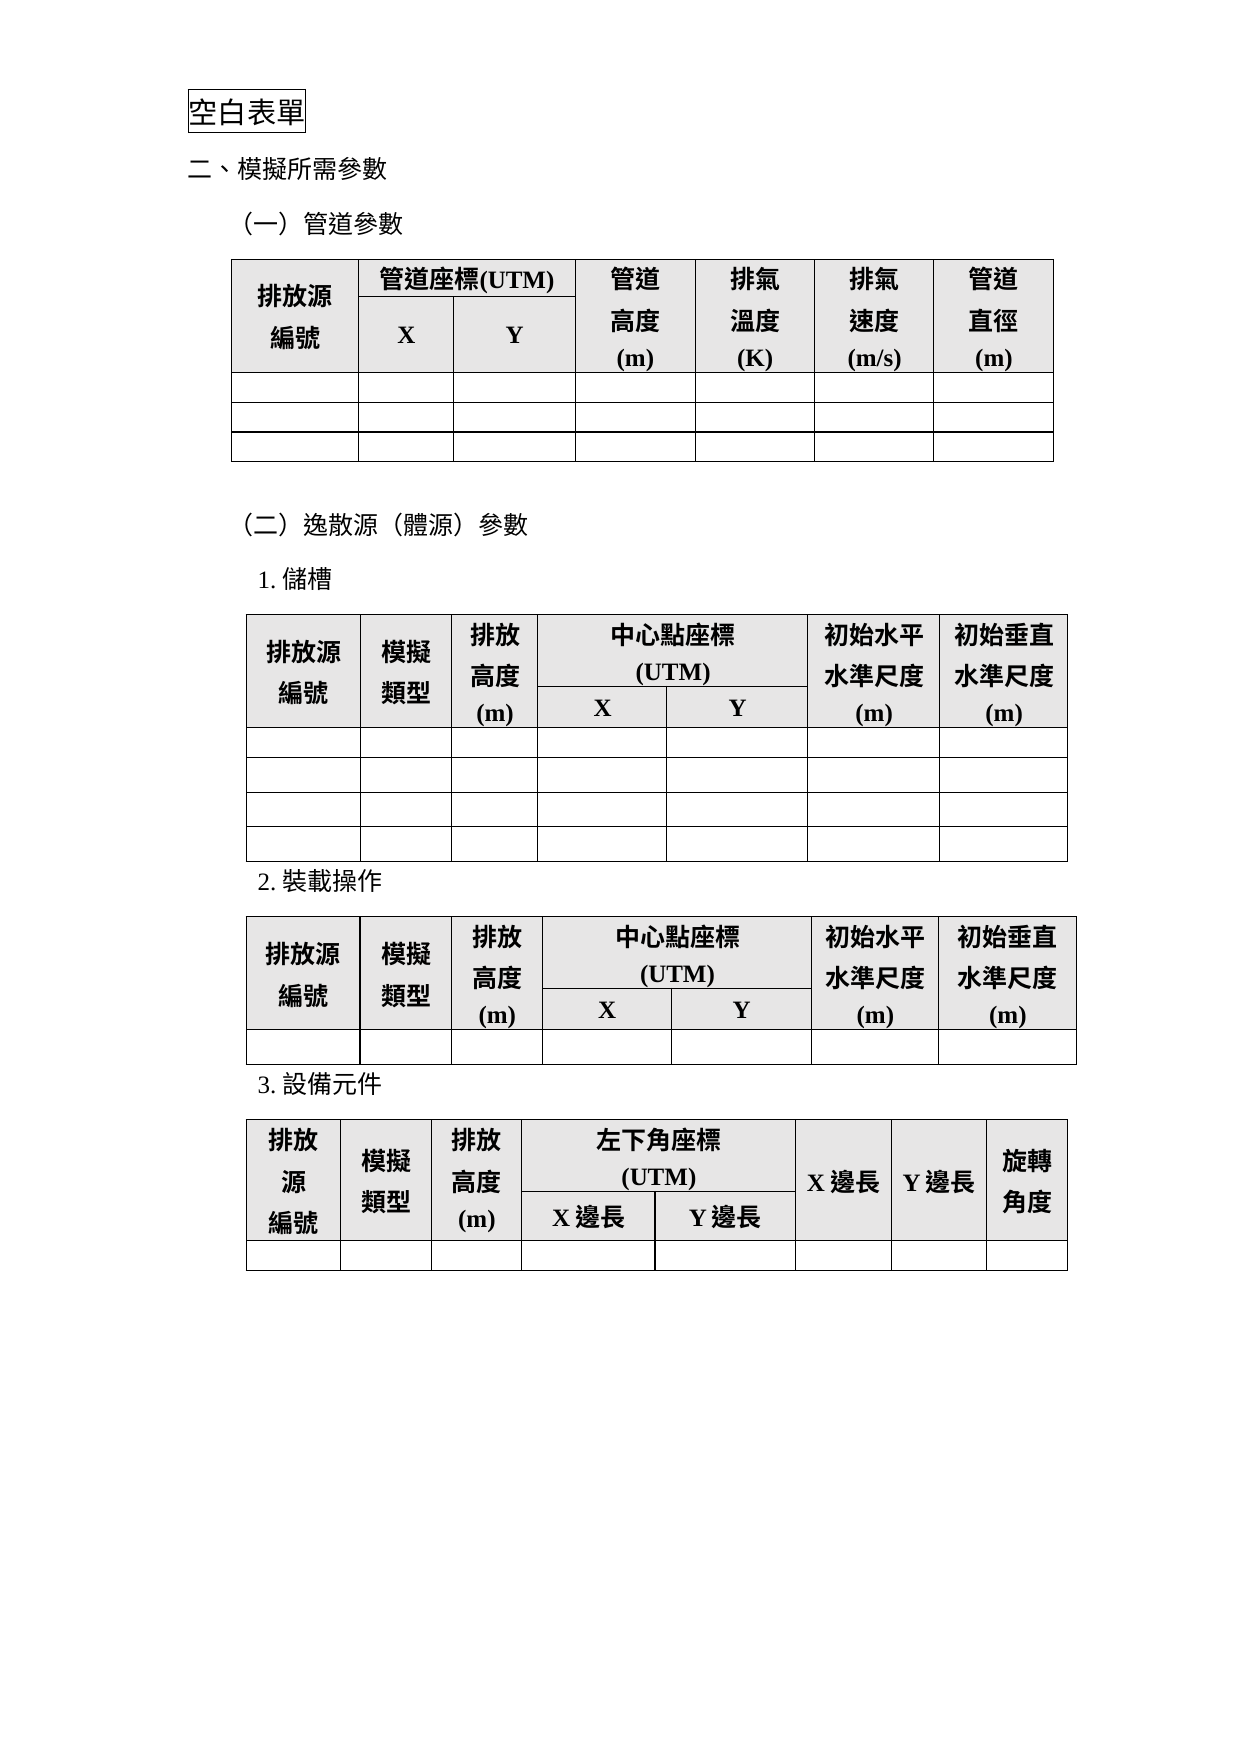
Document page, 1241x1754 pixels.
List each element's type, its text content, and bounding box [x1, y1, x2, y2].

table_cell [522, 1241, 654, 1270]
table_header 管道座標(UTM) [359, 260, 575, 296]
table_cell [538, 728, 666, 757]
table_cell [361, 827, 451, 861]
table_cell [432, 1241, 521, 1270]
table_cell [796, 1241, 891, 1270]
table_cell [247, 758, 360, 792]
table_cell [247, 793, 360, 826]
table_cell [247, 728, 360, 757]
table_cell [247, 1030, 359, 1064]
table_header 排放源 編號 [232, 260, 358, 372]
table_cell [940, 827, 1067, 861]
table_cell [940, 758, 1067, 792]
table_cell [538, 793, 666, 826]
table_cell [939, 1030, 1076, 1064]
table_header 中心點座標 (UTM) [543, 917, 811, 988]
table_header 模擬 類型 [361, 615, 451, 727]
table_cell [934, 403, 1053, 431]
table_cell [987, 1241, 1067, 1270]
table_cell [667, 827, 807, 861]
table_header 管道 直徑 (m) [934, 260, 1053, 372]
list 2. 裝載操作 [257, 862, 1053, 898]
table_cell Y [454, 297, 575, 372]
table_cell [808, 793, 939, 826]
table_header 模擬 類型 [341, 1120, 431, 1240]
table_cell [808, 728, 939, 757]
table_header 排放 高度 (m) [432, 1120, 521, 1240]
table_cell [576, 373, 695, 402]
table_cell [341, 1241, 431, 1270]
table_header 模擬 類型 [361, 917, 451, 1029]
table_cell [538, 827, 666, 861]
table_cell [934, 433, 1053, 461]
table_header 排放 高度 (m) [452, 917, 542, 1029]
table_cell [667, 793, 807, 826]
table_cell [808, 758, 939, 792]
table_cell Y邊長 [656, 1192, 795, 1240]
table_cell [452, 827, 537, 861]
table_cell [892, 1241, 986, 1270]
table_cell [576, 403, 695, 431]
table_header 排放源 編號 [247, 917, 359, 1029]
table_header 排放源 編號 [247, 1120, 340, 1240]
table_cell [815, 433, 933, 461]
table_cell [359, 403, 453, 431]
table_cell [232, 373, 358, 402]
table_cell Y [672, 989, 811, 1029]
table_header X邊長 [796, 1120, 891, 1240]
table_cell [452, 758, 537, 792]
table_cell [543, 1030, 671, 1064]
table_cell [454, 403, 575, 431]
table_cell X邊長 [522, 1192, 654, 1240]
table_header 排氣 溫度 (K) [696, 260, 814, 372]
table_header 初始水平 水準尺度 (m) [812, 917, 938, 1029]
table_cell [696, 403, 814, 431]
list 3. 設備元件 [257, 1065, 1053, 1101]
table_cell [696, 373, 814, 402]
table_cell [538, 758, 666, 792]
table_header 初始垂直 水準尺度 (m) [940, 615, 1067, 727]
table_cell [940, 728, 1067, 757]
table_cell [247, 827, 360, 861]
table_cell Y [667, 687, 807, 727]
table_cell [940, 793, 1067, 826]
table_cell [656, 1241, 795, 1270]
table_cell [232, 433, 358, 461]
table_cell [696, 433, 814, 461]
table_header 排放 高度 (m) [452, 615, 537, 727]
table_cell [361, 758, 451, 792]
list （二）逸散源（體源）參數 [228, 505, 1053, 542]
table_cell [934, 373, 1053, 402]
table_header 排放源 編號 [247, 615, 360, 727]
table_header 初始垂直 水準尺度 (m) [939, 917, 1076, 1029]
list 1. 儲槽 [257, 560, 1053, 596]
table_cell [672, 1030, 811, 1064]
table_cell X [538, 687, 666, 727]
subtitle 二、模擬所需參數 [187, 150, 1053, 186]
table_cell [452, 728, 537, 757]
table_cell [454, 433, 575, 461]
table_cell [667, 758, 807, 792]
table_cell [361, 793, 451, 826]
table_cell [452, 1030, 542, 1064]
table_header 初始水平 水準尺度 (m) [808, 615, 939, 727]
table_cell [454, 373, 575, 402]
table_cell [452, 793, 537, 826]
table_cell [361, 1030, 451, 1064]
table_header 左下角座標 (UTM) [522, 1120, 795, 1191]
table_header Y邊長 [892, 1120, 986, 1240]
table_cell [361, 728, 451, 757]
list （一）管道參數 [228, 204, 1053, 241]
table_header 旋轉 角度 [987, 1120, 1067, 1240]
table_cell [359, 433, 453, 461]
table_cell [808, 827, 939, 861]
table_header 中心點座標 (UTM) [538, 615, 807, 686]
table_cell [667, 728, 807, 757]
table_cell [812, 1030, 938, 1064]
table_cell X [359, 297, 453, 372]
table_cell [815, 373, 933, 402]
table_cell [815, 403, 933, 431]
table_header 管道 高度 (m) [576, 260, 695, 372]
table_cell [232, 403, 358, 431]
table_cell [359, 373, 453, 402]
table_cell [247, 1241, 340, 1270]
table_header 排氣 速度 (m/s) [815, 260, 933, 372]
table_cell X [543, 989, 671, 1029]
table_cell [576, 433, 695, 461]
